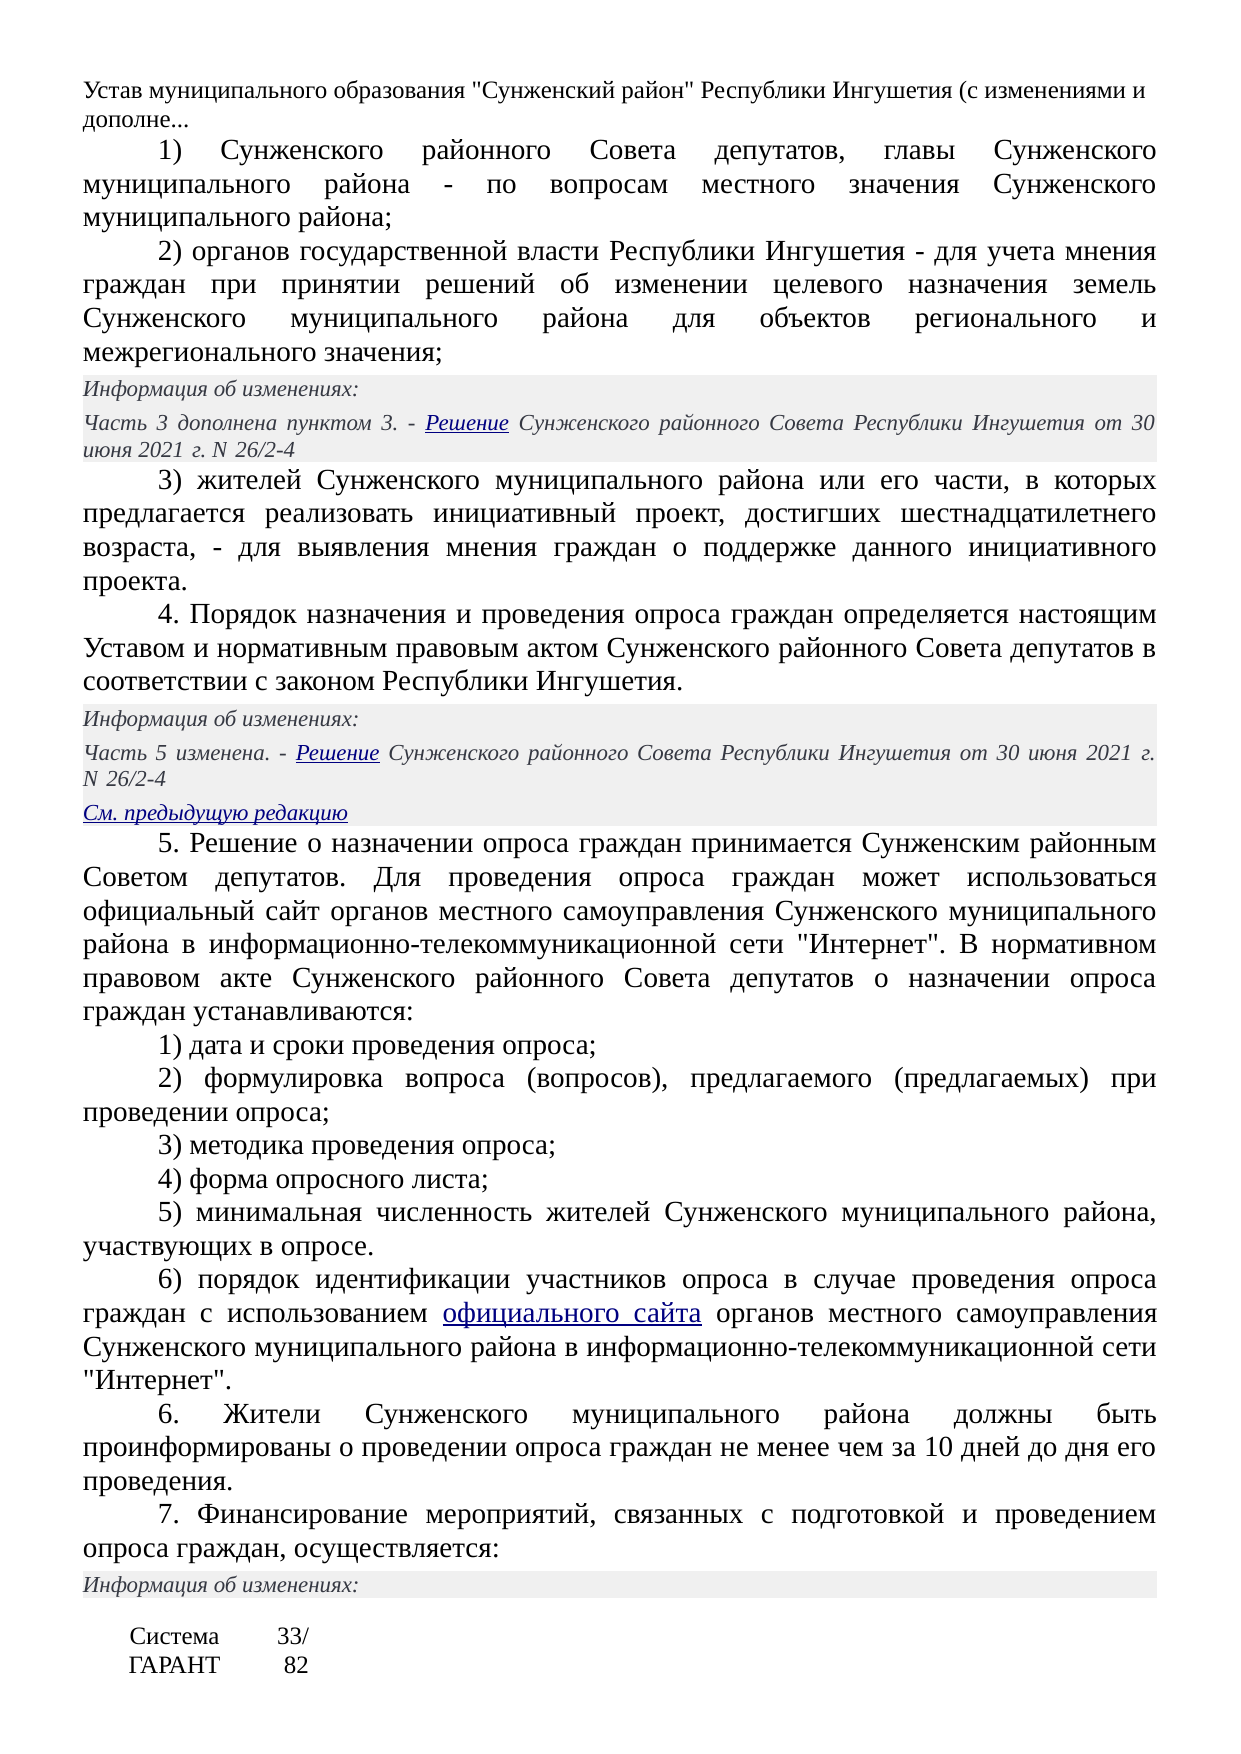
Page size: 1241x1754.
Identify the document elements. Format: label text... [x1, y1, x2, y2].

text 5. Решение о назначении опроса граждан принимается Сунженским районным Советом депутатов. Для проведения опроса граждан может использоваться официальный сайт органов местного самоуправления Сунженского муниципального района в информационно-телекоммуникационной сети "Интернет". В нормативном правовом акте Сунженского районного Совета депутатов о назначении опроса граждан устанавливаются: [83, 826, 1157, 1027]
text 4) форма опросного листа; [83, 1161, 1157, 1194]
text 1) Сунженского районного Совета депутатов, главы Сунженского муниципального района - по вопросам местного значения Сунженского муниципального района; [83, 132, 1157, 233]
text 4. Порядок назначения и проведения опроса граждан определяется настоящим Уставом и нормативным правовым актом Сунженского районного Совета депутатов в соответствии с законом Республики Ингушетия. [83, 596, 1157, 697]
text 2) формулировка вопроса (вопросов), предлагаемого (предлагаемых) при проведении опроса; [83, 1060, 1157, 1127]
text 5) минимальная численность жителей Сунженского муниципального района, участвующих в опросе. [83, 1194, 1157, 1262]
text 1) дата и сроки проведения опроса; [83, 1027, 1157, 1060]
text Часть 5 изменена. - Решение Сунженского районного Совета Республики Ингушетия от 30 июня 2021 г. N 26/2-4 [168, 763, 1157, 791]
text 3) жителей Сунженского муниципального района или его части, в которых предлагается реализовать инициативный проект, достигших шестнадцатилетнего возраста, - для выявления мнения граждан о поддержке данного инициативного проекта. [83, 462, 1157, 596]
text Информация об изменениях: [362, 375, 1157, 401]
text См. предыдущую редакцию [350, 799, 1157, 826]
text Информация об изменениях: [83, 704, 1157, 731]
text 7. Финансирование мероприятий, связанных с подготовкой и проведением опроса граждан, осуществляется: [83, 1496, 1157, 1563]
text 3) методика проведения опроса; [83, 1127, 1157, 1161]
text Часть 3 дополнена пунктом 3. - Решение Сунженского районного Совета Республики Ингушетия от 30 июня 2021 г. N 26/2-4 [297, 436, 1157, 462]
text 6. Жители Сунженского муниципального района должны быть проинформированы о проведении опроса граждан не менее чем за 10 дней до дня его проведения. [83, 1396, 1157, 1496]
text Информация об изменениях: [362, 1571, 1157, 1598]
text 2) органов государственной власти Республики Ингушетия - для учета мнения граждан при принятии решений об изменении целевого назначения земель Сунженского муниципального района для объектов регионального и межрегионального значения; [83, 233, 1157, 367]
text 6) порядок идентификации участников опроса в случае проведения опроса граждан с использованием официального сайта органов местного самоуправления Сунженского муниципального района в информационно-телекоммуникационной сети "Интернет". [83, 1262, 1157, 1396]
